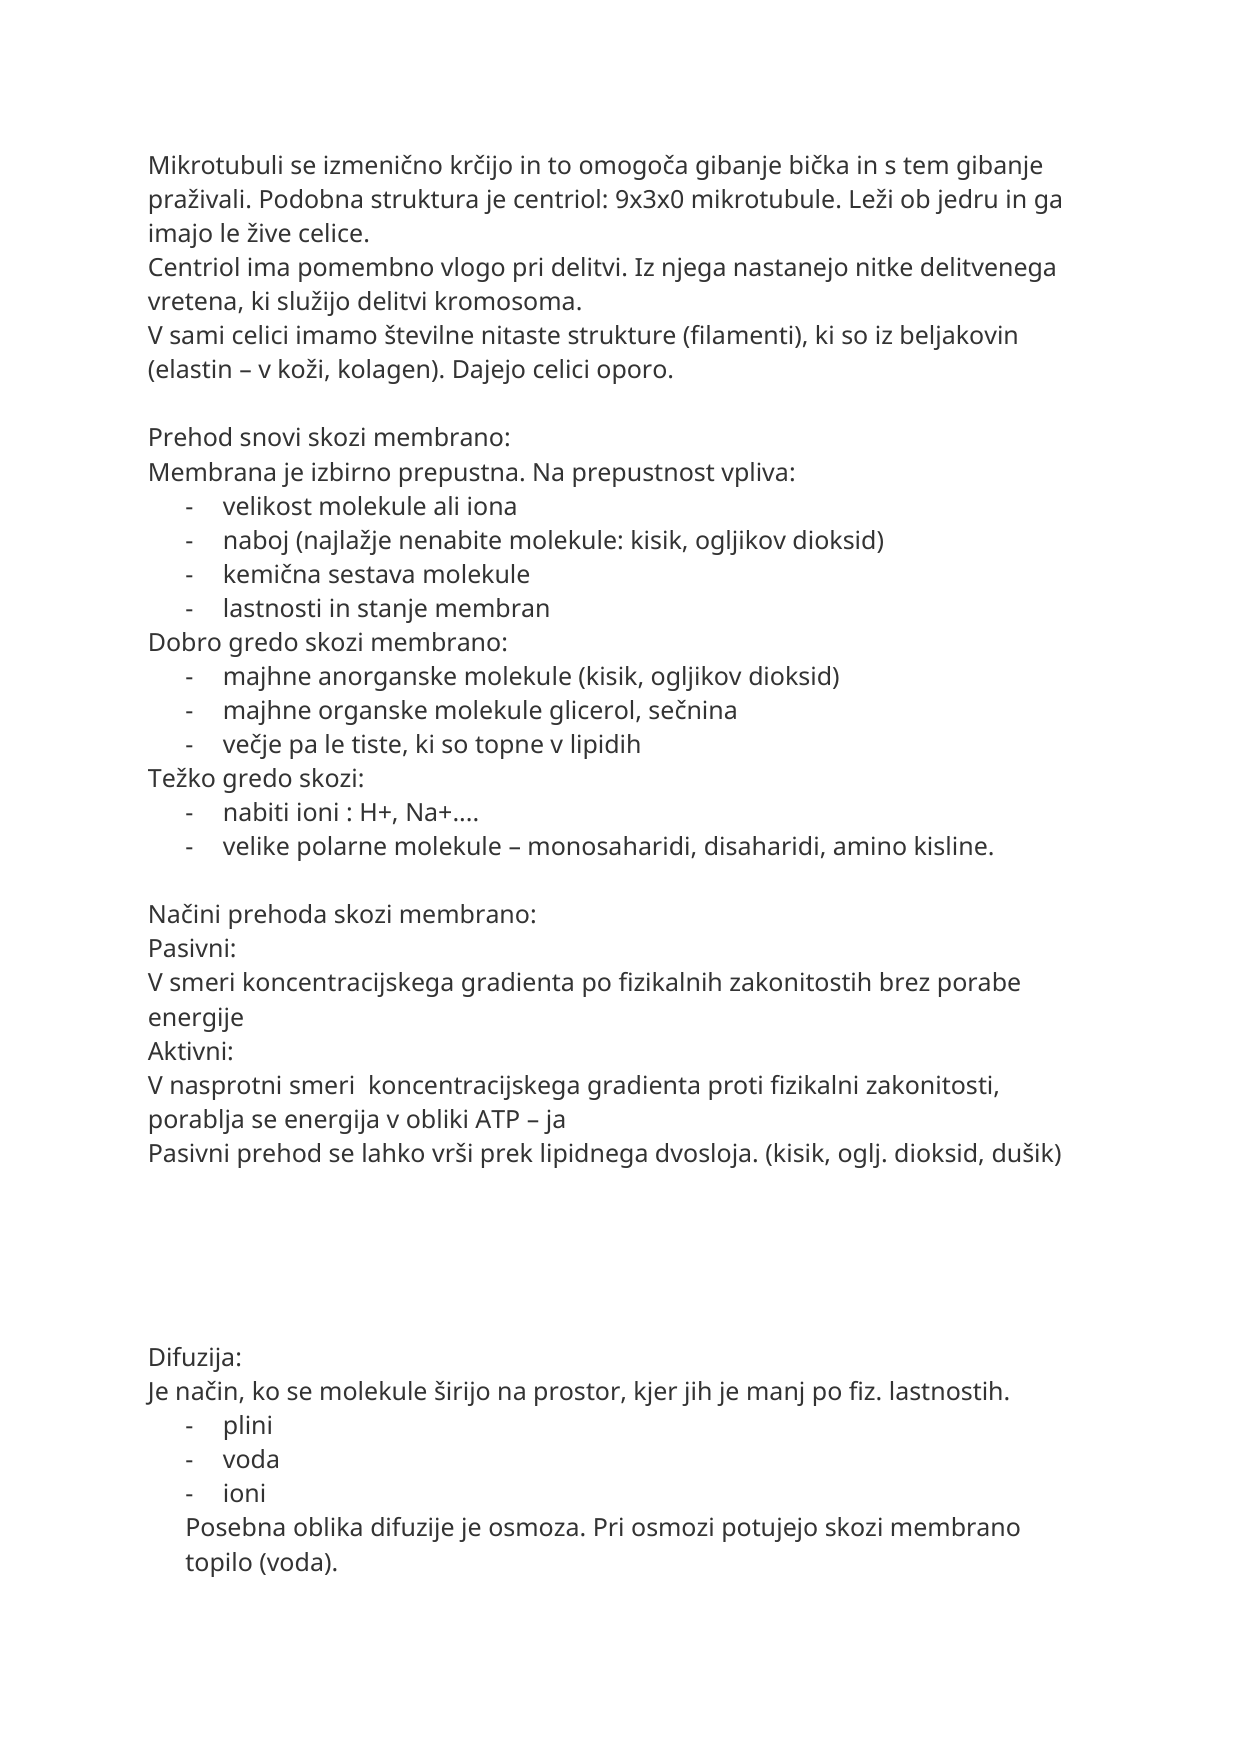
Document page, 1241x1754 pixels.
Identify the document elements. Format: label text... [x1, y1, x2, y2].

text Centriol ima pomembno vlogo pri delitvi. Iz njega nastanejo nitke delitvenega vretena, ki služijo delitvi kromosoma. [148, 250, 1093, 318]
text Težko gredo skozi: [148, 761, 1093, 795]
text Aktivni: [148, 1033, 1093, 1067]
list plini [185, 1408, 1093, 1442]
list večje pa le tiste, ki so topne v lipidih [185, 727, 1093, 761]
text Mikrotubuli se izmenično krčijo in to omogoča gibanje bička in s tem gibanje praživali. Podobna struktura je centriol: 9x3x0 mikrotubule. Leži ob jedru in ga imajo le žive celice. [148, 148, 1093, 250]
text Je način, ko se molekule širijo na prostor, kjer jih je manj po fiz. lastnostih. [148, 1374, 1093, 1408]
list kemična sestava molekule [185, 556, 1093, 590]
text Pasivni: [148, 931, 1093, 965]
text Dobro gredo skozi membrano: [148, 624, 1093, 658]
list lastnosti in stanje membran [185, 590, 1093, 624]
list voda [185, 1442, 1093, 1476]
text Pasivni prehod se lahko vrši prek lipidnega dvosloja. (kisik, oglj. dioksid, dušik) [148, 1135, 1093, 1169]
text V smeri koncentracijskega gradienta po fizikalnih zakonitostih brez porabe energije [148, 965, 1093, 1033]
text V sami celici imamo številne nitaste strukture (filamenti), ki so iz beljakovin (elastin – v koži, kolagen). Dajejo celici oporo. [148, 318, 1093, 386]
list ioni [185, 1476, 1093, 1510]
list majhne organske molekule glicerol, sečnina [185, 693, 1093, 727]
text Membrana je izbirno prepustna. Na prepustnost vpliva: [148, 454, 1093, 488]
text V nasprotni smeri koncentracijskega gradienta proti fizikalni zakonitosti, porablja se energija v obliki ATP – ja [148, 1067, 1093, 1135]
list majhne anorganske molekule (kisik, ogljikov dioksid) [185, 658, 1093, 693]
text Difuzija: [148, 1340, 1093, 1374]
list velikost molekule ali iona [185, 488, 1093, 522]
list velike polarne molekule – monosaharidi, disaharidi, amino kisline. [185, 829, 1093, 863]
text Posebna oblika difuzije je osmoza. Pri osmozi potujejo skozi membrano topilo (voda). [185, 1510, 1093, 1578]
text Prehod snovi skozi membrano: [148, 420, 1093, 454]
list naboj (najlažje nenabite molekule: kisik, ogljikov dioksid) [185, 522, 1093, 556]
list nabiti ioni : H+, Na+.... [185, 795, 1093, 829]
text Načini prehoda skozi membrano: [148, 897, 1093, 931]
